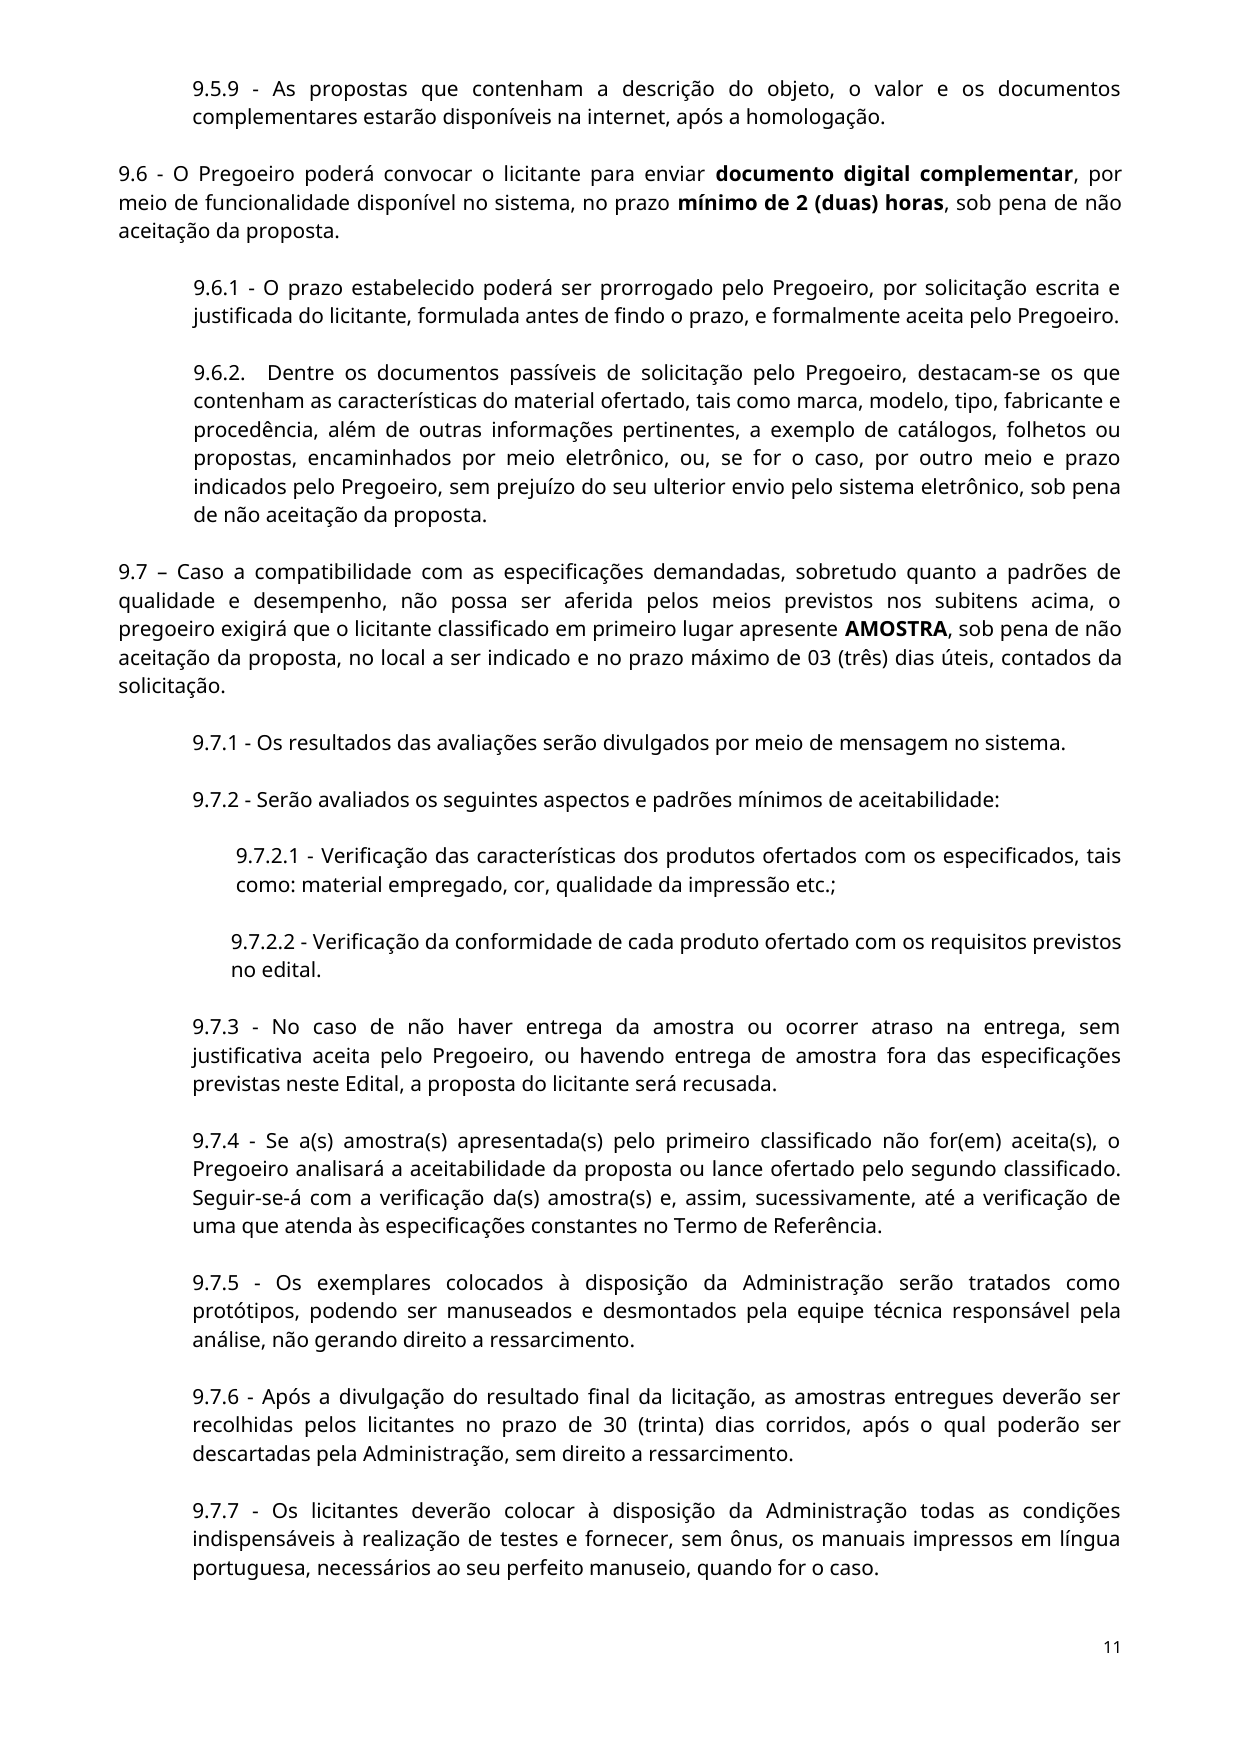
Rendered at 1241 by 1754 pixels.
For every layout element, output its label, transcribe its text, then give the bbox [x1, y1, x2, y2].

text 9.7.6 - Após a divulgação do resultado final da licitação, as amostras entregues deverão ser recolhidas pelos licitantes no prazo de 30 (trinta) dias corridos, após o qual poderão ser descartadas pela Administração, sem direito a ressarcimento. [192, 1382, 1122, 1467]
text 9.7.2.2 - Verificação da conformidade de cada produto ofertado com os requisitos previstos no edital. [231, 927, 1122, 984]
text 9.7.7 - Os licitantes deverão colocar à disposição da Administração todas as condições indispensáveis à realização de testes e fornecer, sem ônus, os manuais impressos em língua portuguesa, necessários ao seu perfeito manuseio, quando for o caso. [192, 1496, 1122, 1581]
text 9.6.2. Dentre os documentos passíveis de solicitação pelo Pregoeiro, destacam-se os que contenham as características do material ofertado, tais como marca, modelo, tipo, fabricante e procedência, além de outras informações pertinentes, a exemplo de catálogos, folhetos ou propostas, encaminhados por meio eletrônico, ou, se for o caso, por outro meio e prazo indicados pelo Pregoeiro, sem prejuízo do seu ulterior envio pelo sistema eletrônico, sob pena de não aceitação da proposta. [193, 358, 1122, 529]
text 9.5.9 - As propostas que contenham a descrição do objeto, o valor e os documentos complementares estarão disponíveis na internet, após a homologação. [192, 74, 1122, 131]
list 9.7 – Caso a compatibilidade com as especificações demandadas, sobretudo quanto a padrões de qualidade e desempenho, não possa ser aferida pelos meios previstos nos subitens acima, o pregoeiro exigirá que o licitante classificado em primeiro lugar apresente AMOSTRA, sob pena de não aceitação da proposta, no local a ser indicado e no prazo máximo de 03 (três) dias úteis, contados da solicitação. [118, 557, 1122, 699]
text 9.7.1 - Os resultados das avaliações serão divulgados por meio de mensagem no sistema. [192, 728, 1122, 756]
text 9.7.3 - No caso de não haver entrega da amostra ou ocorrer atraso na entrega, sem justificativa aceita pelo Pregoeiro, ou havendo entrega de amostra fora das especificações previstas neste Edital, a proposta do licitante será recusada. [192, 1012, 1122, 1098]
text 9.6 - O Pregoeiro poderá convocar o licitante para enviar documento digital complementar, por meio de funcionalidade disponível no sistema, no prazo mínimo de 2 (duas) horas, sob pena de não aceitação da proposta. [118, 159, 1122, 244]
text 9.7.2.1 - Verificação das características dos produtos ofertados com os especificados, tais como: material empregado, cor, qualidade da impressão etc.; [236, 842, 1122, 898]
text 9.7.2 - Serão avaliados os seguintes aspectos e padrões mínimos de aceitabilidade: [192, 785, 1122, 813]
text 9.7.5 - Os exemplares colocados à disposição da Administração serão tratados como protótipos, podendo ser manuseados e desmontados pela equipe técnica responsável pela análise, não gerando direito a ressarcimento. [192, 1268, 1122, 1353]
text 9.7.4 - Se a(s) amostra(s) apresentada(s) pelo primeiro classificado não for(em) aceita(s), o Pregoeiro analisará a aceitabilidade da proposta ou lance ofertado pelo segundo classificado. Seguir-se-á com a verificação da(s) amostra(s) e, assim, sucessivamente, até a verificação de uma que atenda às especificações constantes no Termo de Referência. [192, 1126, 1122, 1240]
text 9.6.1 - O prazo estabelecido poderá ser prorrogado pelo Pregoeiro, por solicitação escrita e justificada do licitante, formulada antes de findo o prazo, e formalmente aceita pelo Pregoeiro. [193, 273, 1122, 330]
